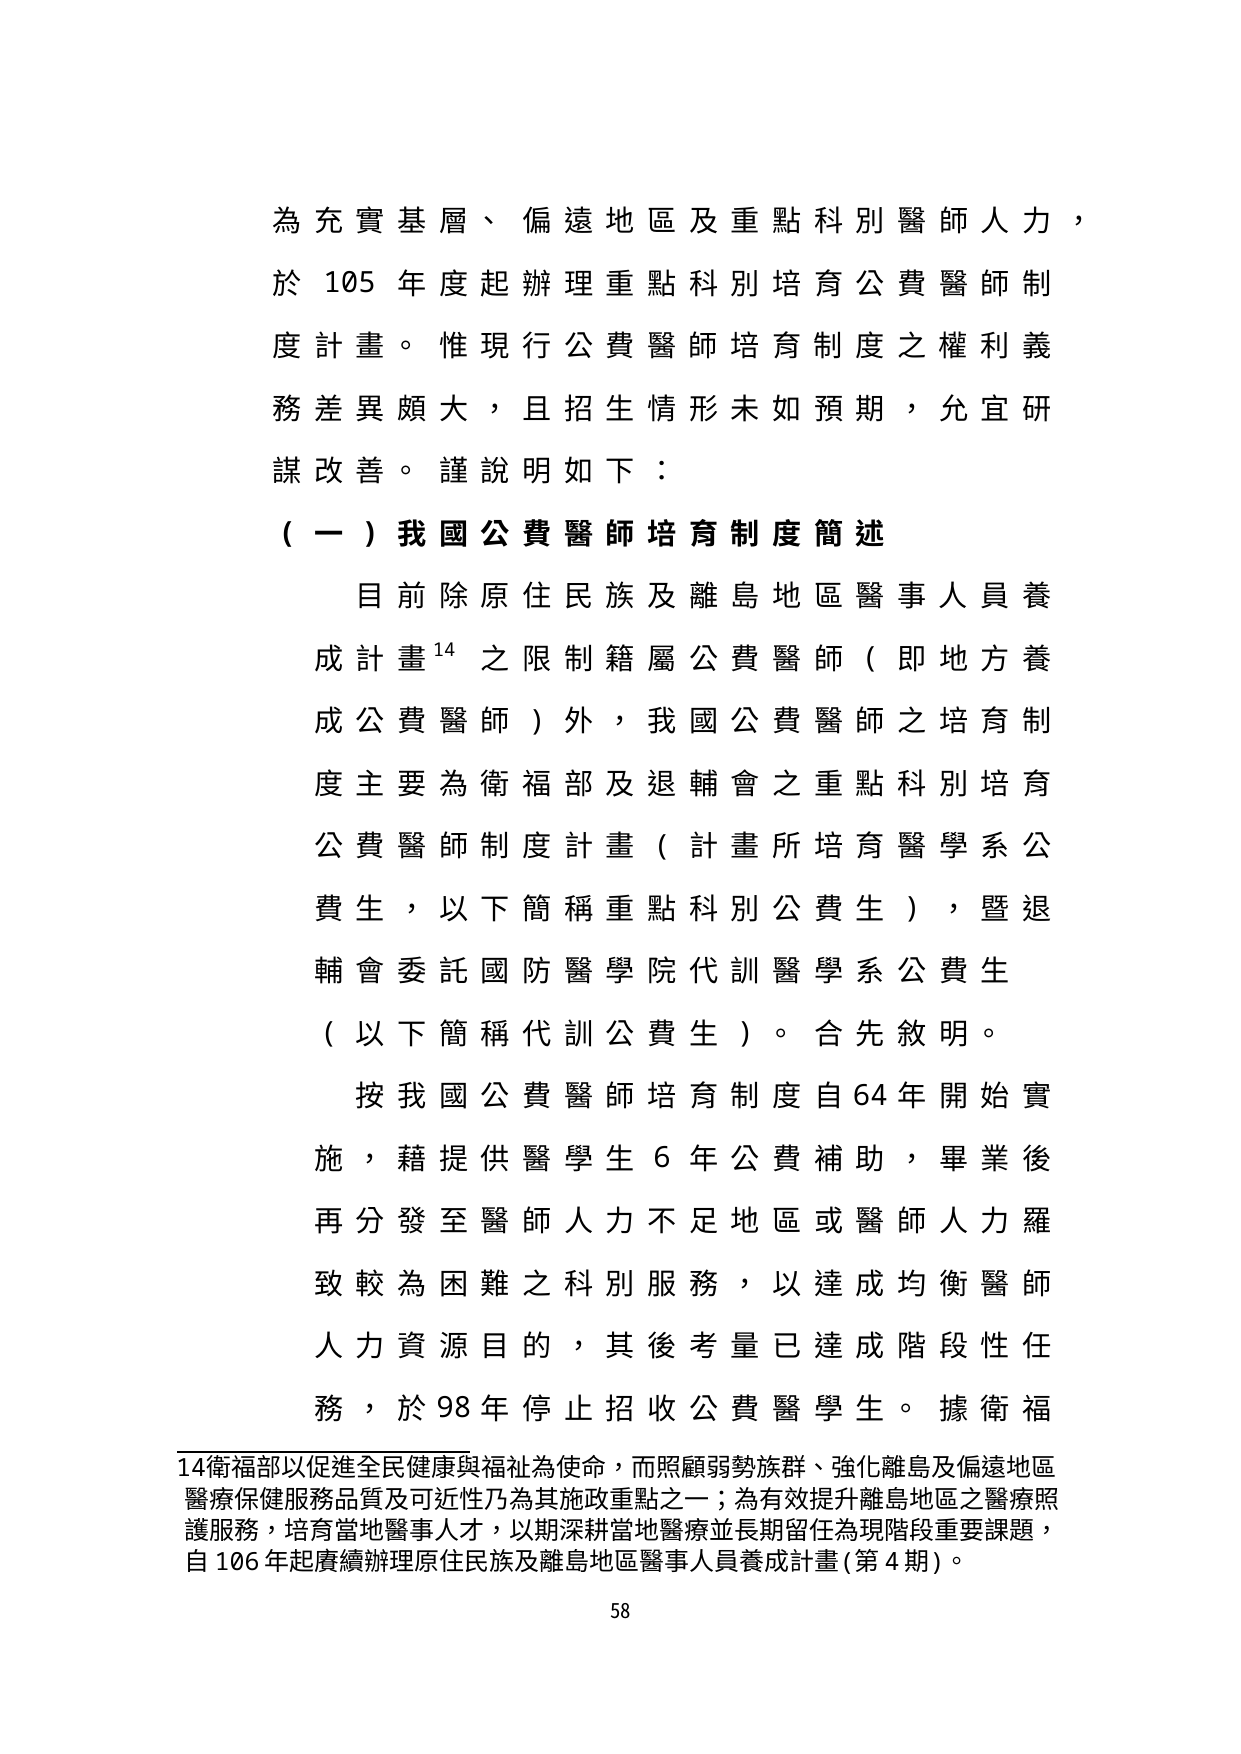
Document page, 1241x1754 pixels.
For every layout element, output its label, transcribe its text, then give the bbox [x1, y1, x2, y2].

text (一)我國公費醫師培育制度簡述 [242, 490, 1058, 552]
text 按我國公費醫師培育制度自64年開始實施，藉提供醫學生6年公費補助，畢業後再分發至醫師人力不足地區或醫師人力羅致較為困難之科別服務，以達成均衡醫師人力資源目的，其後考量已達成階段性任務，於98年停止招收公費醫學生。據衛福部表示，一般公費醫師培育制度中，64年至81年培育機關為教育部，82年至92年培育機關為衛生署，93年至97年培育機關為衛生署及退輔會，並各依權責管理與分發。 [271, 1052, 1058, 1427]
text 目前除原住民族及離島地區醫事人員養成計畫之限制籍屬公費醫師(即地方養成公費醫師)外，我國公費醫師之培育制度主要為衛福部及退輔會之重點科別培育公費醫師制度計畫(計畫所培育醫學系公費生，以下簡稱重點科別公費生)，暨退輔會委託國防醫學院代訓醫學系公費生(以下簡稱代訓公費生)。合先敘明。 [271, 552, 1058, 1052]
text 衛福部以促進全民健康與福祉為使命，而照顧弱勢族群、強化離島及偏遠地區醫療保健服務品質及可近性乃為其施政重點之一；為有效提升離島地區之醫療照護服務，培育當地醫事人才，以期深耕當地醫療並長期留任為現階段重要課題，自106年起賡續辦理原住民族及離島地區醫事人員養成計畫(第4期)。 [176, 1452, 1063, 1577]
text 為達成均衡醫師人力資源之目的，我國早自64年起開始實施公費醫師之培育制度，嗣為充實基層、偏遠地區及重點科別醫師人力，於105年度起辦理重點科別培育公費醫師制度計畫。惟現行公費醫師培育制度之權利義務差異頗大，且招生情形未如預期，允宜研謀改善。謹說明如下： [242, 177, 1058, 490]
